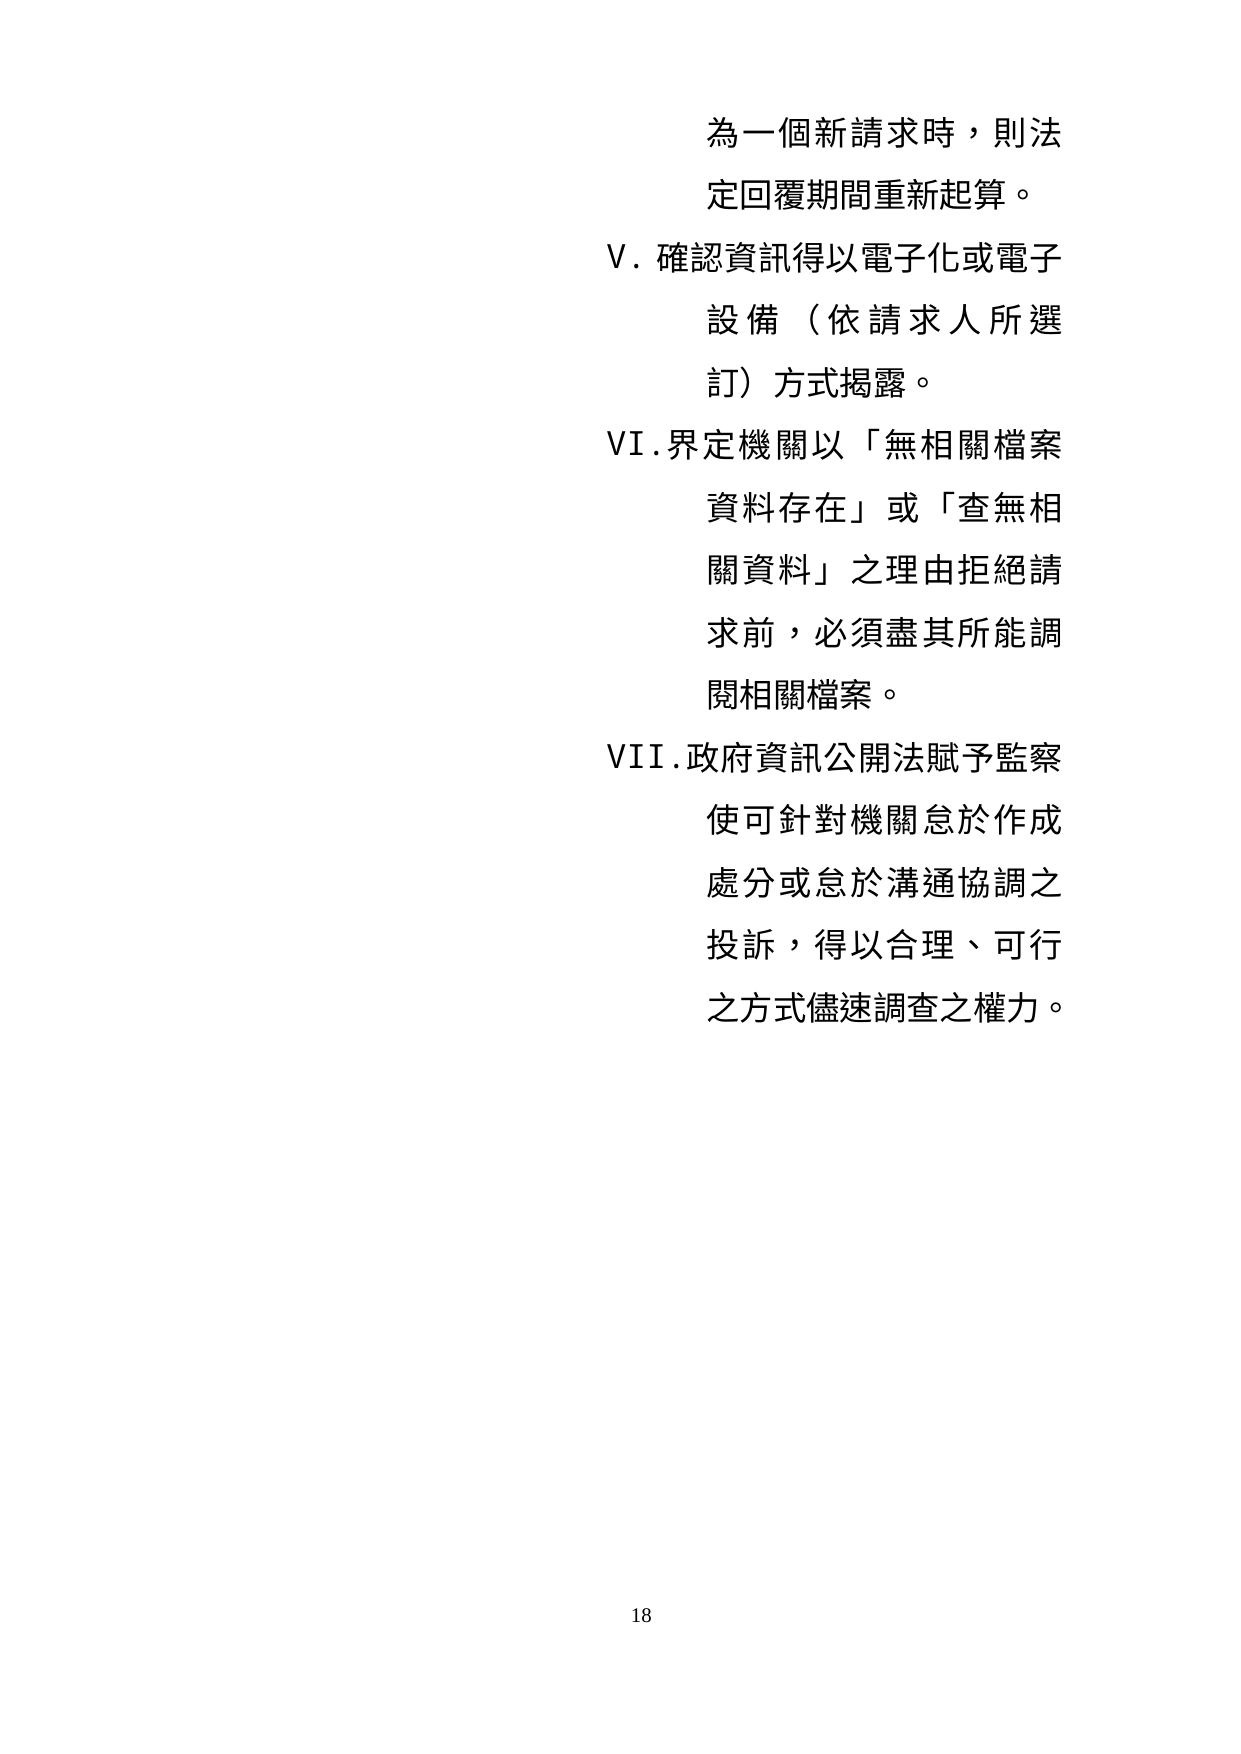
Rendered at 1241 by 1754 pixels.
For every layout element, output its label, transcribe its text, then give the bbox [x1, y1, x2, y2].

list 確認資訊得以電子化或電子設備（依請求人所選訂）方式揭露。 [606, 214, 1063, 401]
list 為一個新請求時，則法定回覆期間重新起算。 [606, 89, 1063, 214]
list 政府資訊公開法賦予監察使可針對機關怠於作成處分或怠於溝通協調之投訴，得以合理、可行之方式儘速調查之權力。 [606, 714, 1063, 1026]
list 界定機關以「無相關檔案資料存在」或「查無相關資料」之理由拒絕請求前，必須盡其所能調閱相關檔案。 [606, 401, 1063, 714]
